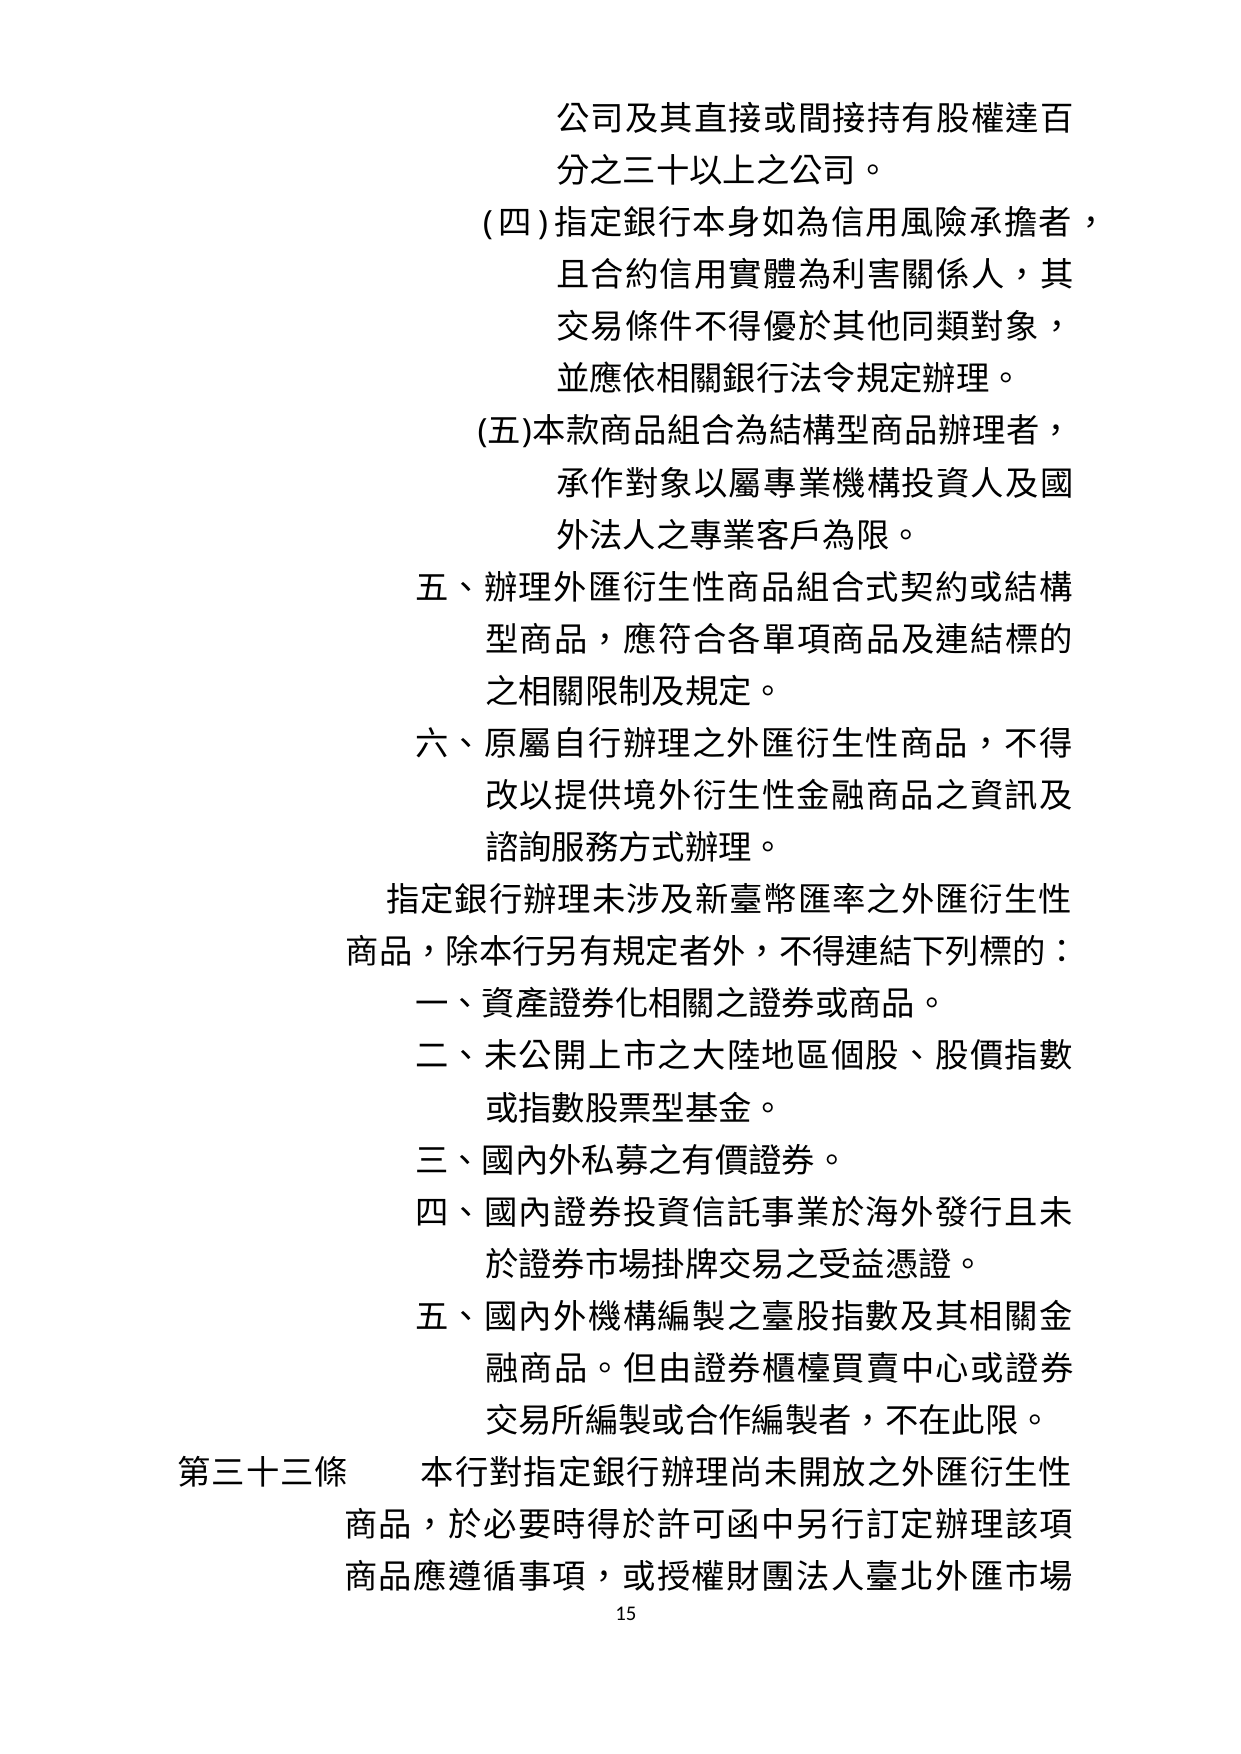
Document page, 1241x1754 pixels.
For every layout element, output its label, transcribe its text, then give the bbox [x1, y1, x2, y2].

text 五、辦理外匯衍生性商品組合式契約或結構型商品，應符合各單項商品及連結標的之相關限制及規定。 [415, 557, 1074, 714]
text 四、國內證券投資信託事業於海外發行且未於證券市場掛牌交易之受益憑證。 [415, 1182, 1074, 1287]
text (四)指定銀行本身如為信用風險承擔者，且合約信用實體為利害關係人，其交易條件不得優於其他同類對象，並應依相關銀行法令規定辦理。 [477, 193, 1074, 401]
text (五)本款商品組合為結構型商品辦理者，承作對象以屬專業機構投資人及國外法人之專業客戶為限。 [477, 401, 1074, 557]
text 一、資產證券化相關之證券或商品。 [415, 974, 1074, 1026]
text 六、原屬自行辦理之外匯衍生性商品，不得改以提供境外衍生性金融商品之資訊及諮詢服務方式辦理。 [415, 714, 1074, 870]
text 指定銀行辦理未涉及新臺幣匯率之外匯衍生性商品，除本行另有規定者外，不得連結下列標的： [346, 870, 1074, 974]
text 第三十三條 本行對指定銀行辦理尚未開放之外匯衍生性商品，於必要時得於許可函中另行訂定辦理該項商品應遵循事項，或授權財團法人臺北外匯市場 [177, 1443, 1074, 1599]
text 五、國內外機構編製之臺股指數及其相關金融商品。但由證券櫃檯買賣中心或證券交易所編製或合作編製者，不在此限。 [415, 1287, 1074, 1443]
text 二、未公開上市之大陸地區個股、股價指數或指數股票型基金。 [415, 1026, 1074, 1130]
text 三、國內外私募之有價證券。 [415, 1130, 1074, 1182]
text 公司及其直接或間接持有股權達百分之三十以上之公司。 [477, 89, 1074, 193]
